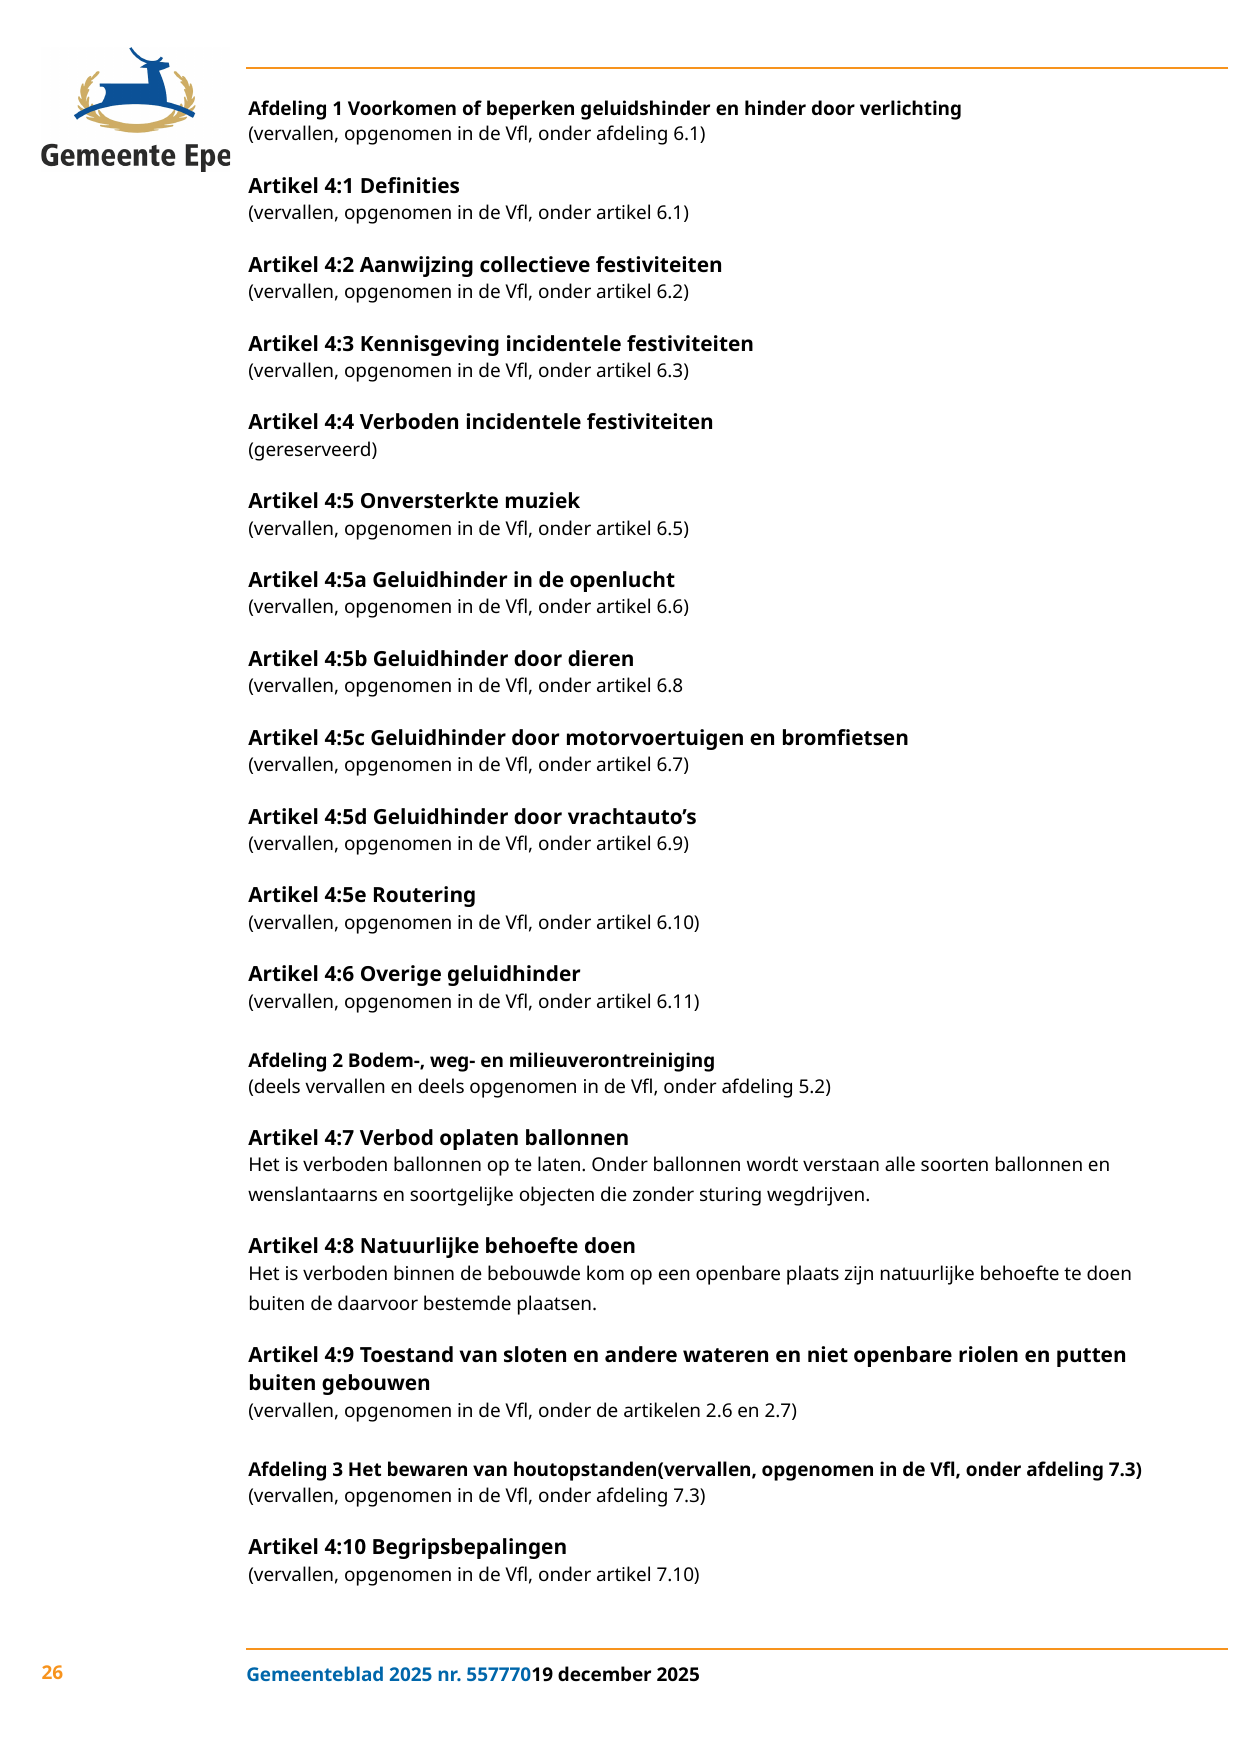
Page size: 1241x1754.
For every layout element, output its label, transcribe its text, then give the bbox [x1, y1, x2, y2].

text (vervallen, opgenomen in de Vfl, onder afdeling 7.3) [248, 1482, 1152, 1508]
text (deels vervallen en deels opgenomen in de Vfl, onder afdeling 5.2) [248, 1073, 1152, 1098]
text Artikel 4:1 Definities [248, 171, 1152, 199]
text (vervallen, opgenomen in de Vfl, onder artikel 6.1) [248, 199, 1152, 225]
text Artikel 4:5e Routering [248, 881, 1152, 909]
text (vervallen, opgenomen in de Vfl, onder artikel 6.5) [248, 515, 1152, 541]
text (vervallen, opgenomen in de Vfl, onder de artikelen 2.6 en 2.7) [248, 1397, 1152, 1423]
text Afdeling 1 Voorkomen of beperken geluidshinder en hinder door verlichting [248, 95, 1152, 121]
text (vervallen, opgenomen in de Vfl, onder artikel 6.8 [248, 672, 1152, 698]
text Afdeling 3 Het bewaren van houtopstanden(vervallen, opgenomen in de Vfl, onder afdeling 7.3) [248, 1456, 1152, 1482]
picture [41, 47, 231, 172]
text (vervallen, opgenomen in de Vfl, onder artikel 6.6) [248, 594, 1152, 619]
text Afdeling 2 Bodem-, weg- en milieuverontreiniging [248, 1047, 1152, 1073]
text Het is verboden binnen de bebouwde kom op een openbare plaats zijn natuurlijke behoefte te doen buiten de daarvoor bestemde plaatsen. [248, 1260, 1152, 1315]
text Artikel 4:9 Toestand van sloten en andere wateren en niet openbare riolen en putten buiten gebouwen [248, 1340, 1152, 1397]
text Artikel 4:5 Onversterkte muziek [248, 486, 1152, 515]
text (vervallen, opgenomen in de Vfl, onder artikel 6.3) [248, 357, 1152, 383]
text Artikel 4:7 Verbod oplaten ballonnen [248, 1123, 1152, 1152]
text (vervallen, opgenomen in de Vfl, onder afdeling 6.1) [248, 121, 1152, 146]
text (vervallen, opgenomen in de Vfl, onder artikel 6.2) [248, 278, 1152, 304]
text (gereserveerd) [248, 436, 1152, 462]
text (vervallen, opgenomen in de Vfl, onder artikel 7.10) [248, 1561, 1152, 1586]
text (vervallen, opgenomen in de Vfl, onder artikel 6.10) [248, 909, 1152, 935]
text (vervallen, opgenomen in de Vfl, onder artikel 6.9) [248, 830, 1152, 856]
text Artikel 4:8 Natuurlijke behoefte doen [248, 1232, 1152, 1260]
text Artikel 4:5b Geluidhinder door dieren [248, 644, 1152, 672]
text Artikel 4:2 Aanwijzing collectieve festiviteiten [248, 250, 1152, 278]
text (vervallen, opgenomen in de Vfl, onder artikel 6.11) [248, 988, 1152, 1014]
text Artikel 4:3 Kennisgeving incidentele festiviteiten [248, 329, 1152, 357]
text Artikel 4:6 Overige geluidhinder [248, 959, 1152, 988]
text Artikel 4:4 Verboden incidentele festiviteiten [248, 407, 1152, 436]
text Artikel 4:5a Geluidhinder in de openlucht [248, 565, 1152, 594]
text Het is verboden ballonnen op te laten. Onder ballonnen wordt verstaan alle soorten ballonnen en wenslantaarns en soortgelijke objecten die zonder sturing wegdrijven. [248, 1152, 1152, 1207]
text Artikel 4:5d Geluidhinder door vrachtauto’s [248, 802, 1152, 830]
text Artikel 4:10 Begripsbepalingen [248, 1532, 1152, 1561]
text (vervallen, opgenomen in de Vfl, onder artikel 6.7) [248, 751, 1152, 777]
text Artikel 4:5c Geluidhinder door motorvoertuigen en bromfietsen [248, 723, 1152, 751]
